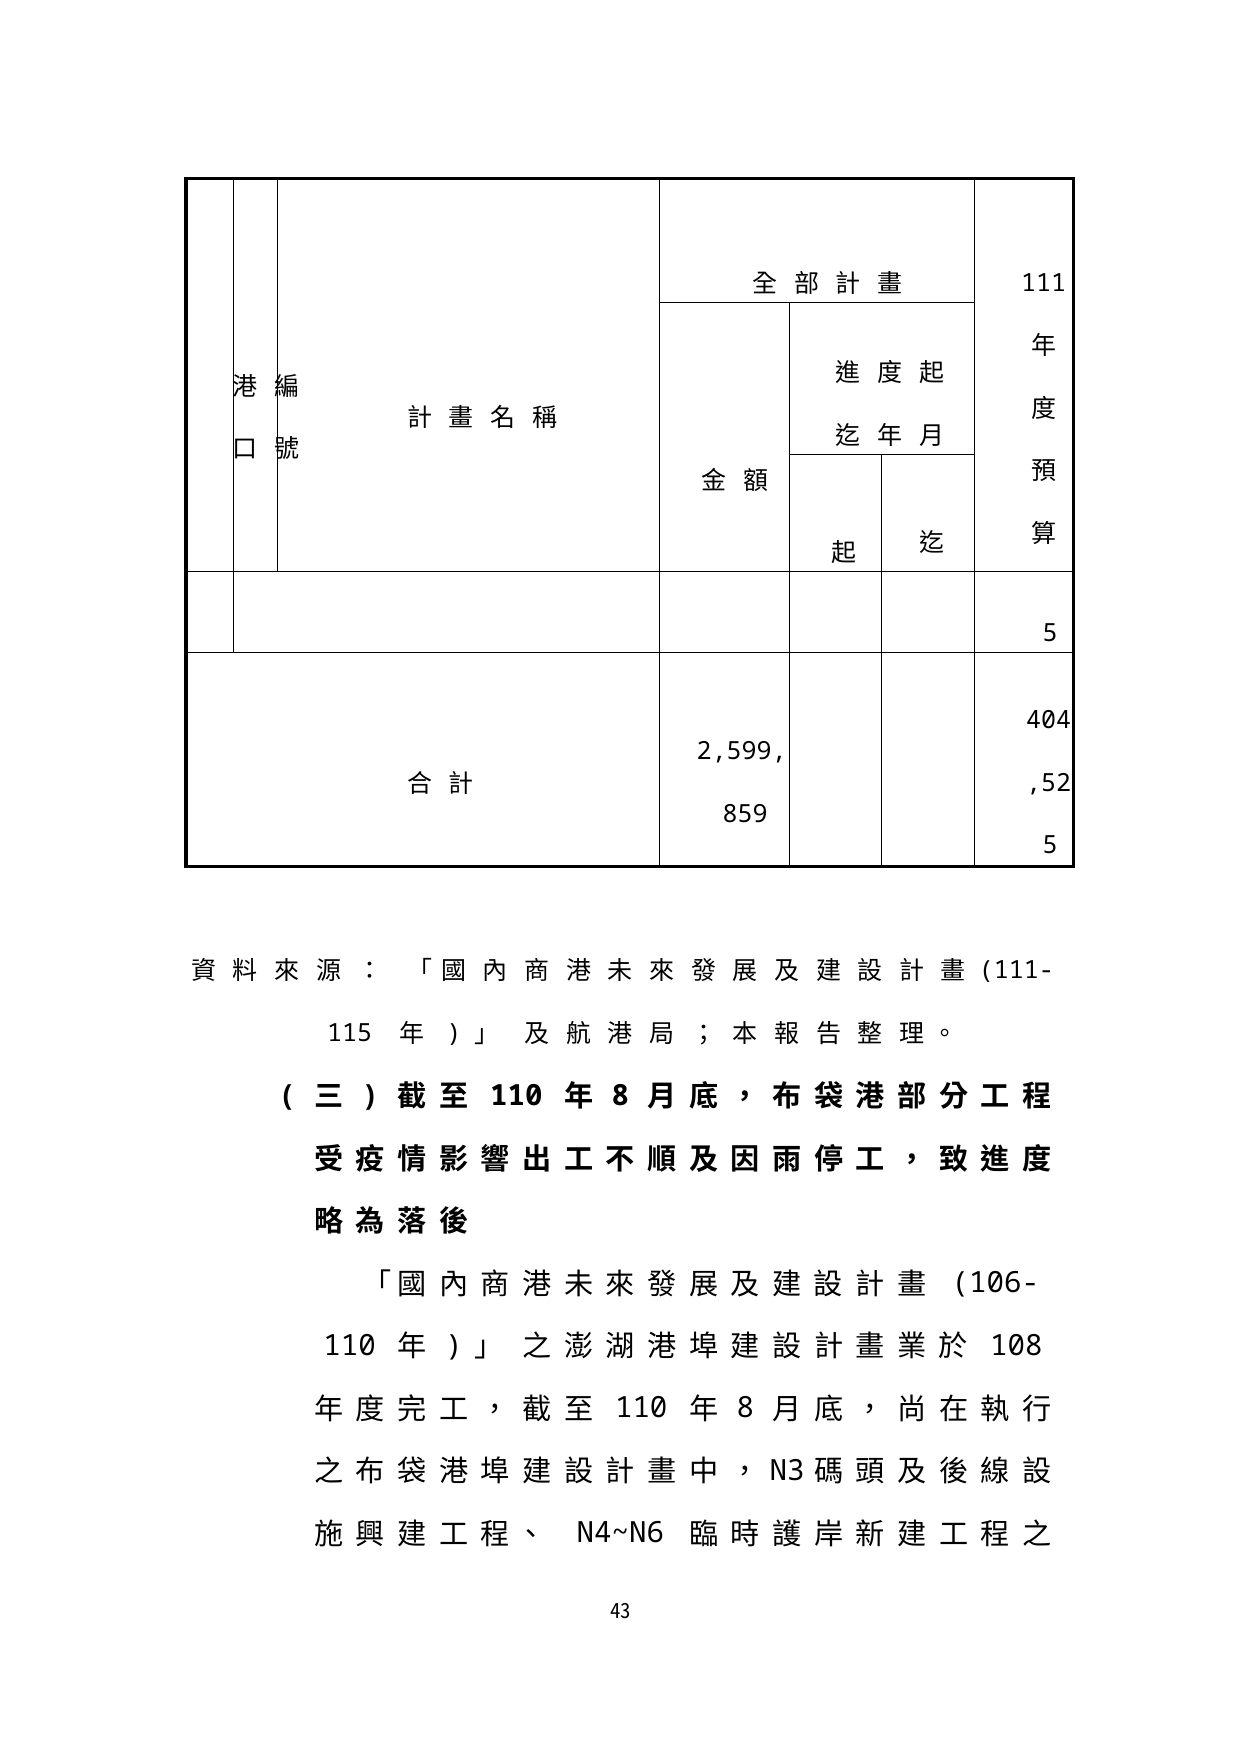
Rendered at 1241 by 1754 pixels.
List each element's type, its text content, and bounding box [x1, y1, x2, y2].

text (三)截至110年8月底，布袋港部分工程受疫情影響出工不順及因雨停工，致進度略為落後 [242, 1052, 1058, 1240]
text 資料來源：「國內商港未來發展及建設計畫(111-115年)」及航港局；本報告整理。 [181, 927, 1058, 1052]
table_header 111年度預算案數 [975, 180, 1072, 571]
table_cell 2,599,859 [660, 653, 789, 865]
table_cell 起 [790, 455, 881, 571]
table_header 計畫名稱 [278, 180, 659, 571]
table_cell [882, 572, 974, 652]
table_cell 404,525 [975, 653, 1072, 865]
table_header 港口 [188, 180, 233, 571]
table_cell [660, 572, 789, 652]
table_cell 合計 [188, 653, 659, 865]
table_cell 進度起迄年月 [790, 303, 974, 454]
table_header 編號 [234, 180, 277, 571]
table_cell [790, 653, 881, 865]
table_cell [882, 653, 974, 865]
table_cell 金額 [660, 303, 789, 571]
text 「國內商港未來發展及建設計畫(106-110年)」之澎湖港埠建設計畫業於108年度完工，截至110年8月底，尚在執行之布袋港埠建設計畫中，N3碼頭及後線設施興建工程、N4~N6臨時護岸新建工程之 [271, 1240, 1058, 1552]
table_cell [234, 572, 659, 652]
table_cell 迄 [882, 455, 974, 571]
table_cell 366,525 [975, 572, 1072, 652]
table_cell 澎湖港 [188, 572, 233, 652]
table_header 全部計畫 [660, 180, 974, 302]
table_cell [790, 572, 881, 652]
